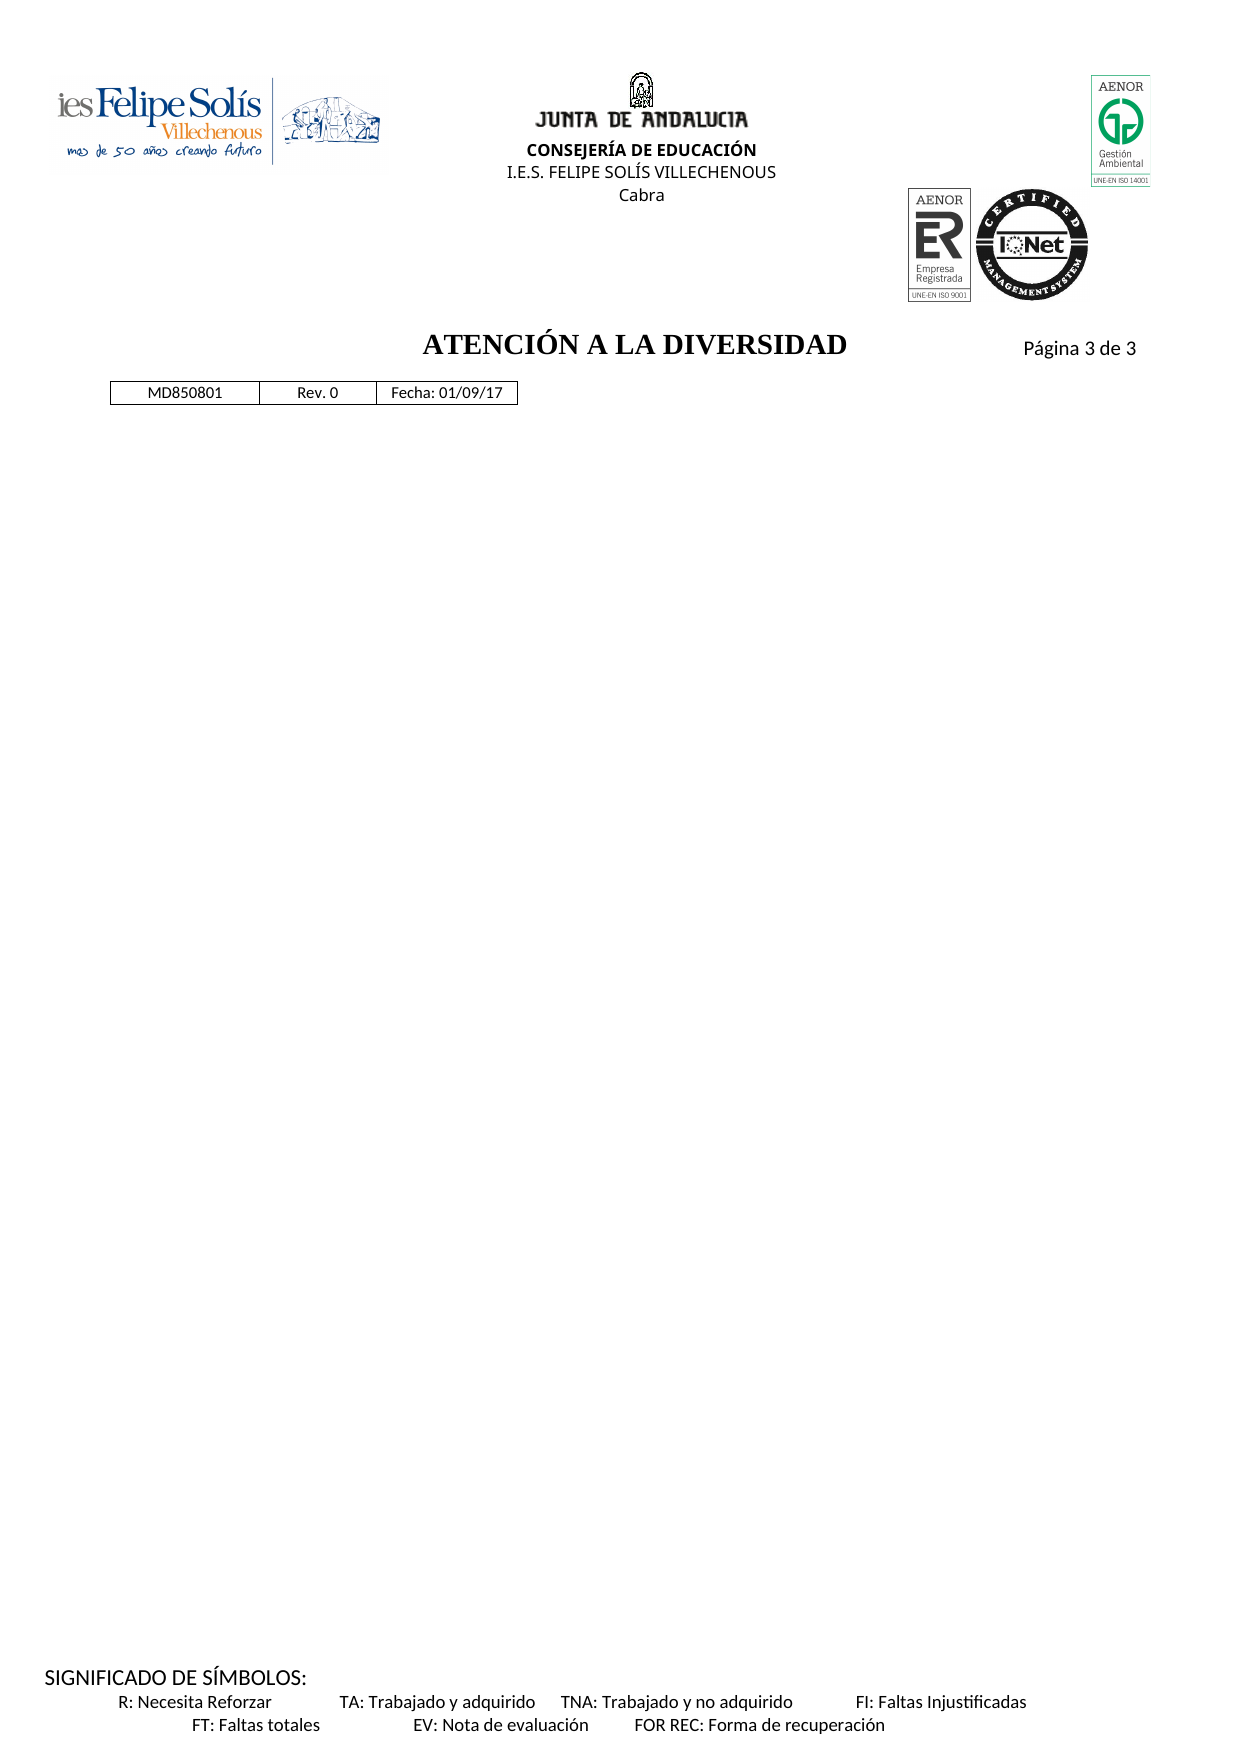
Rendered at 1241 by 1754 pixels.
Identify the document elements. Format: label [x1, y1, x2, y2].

picture [908, 188, 971, 302]
picture [1091, 75, 1151, 187]
picture [49, 75, 389, 175]
picture [628, 72, 655, 109]
picture [976, 187, 1090, 302]
picture [534, 111, 749, 129]
